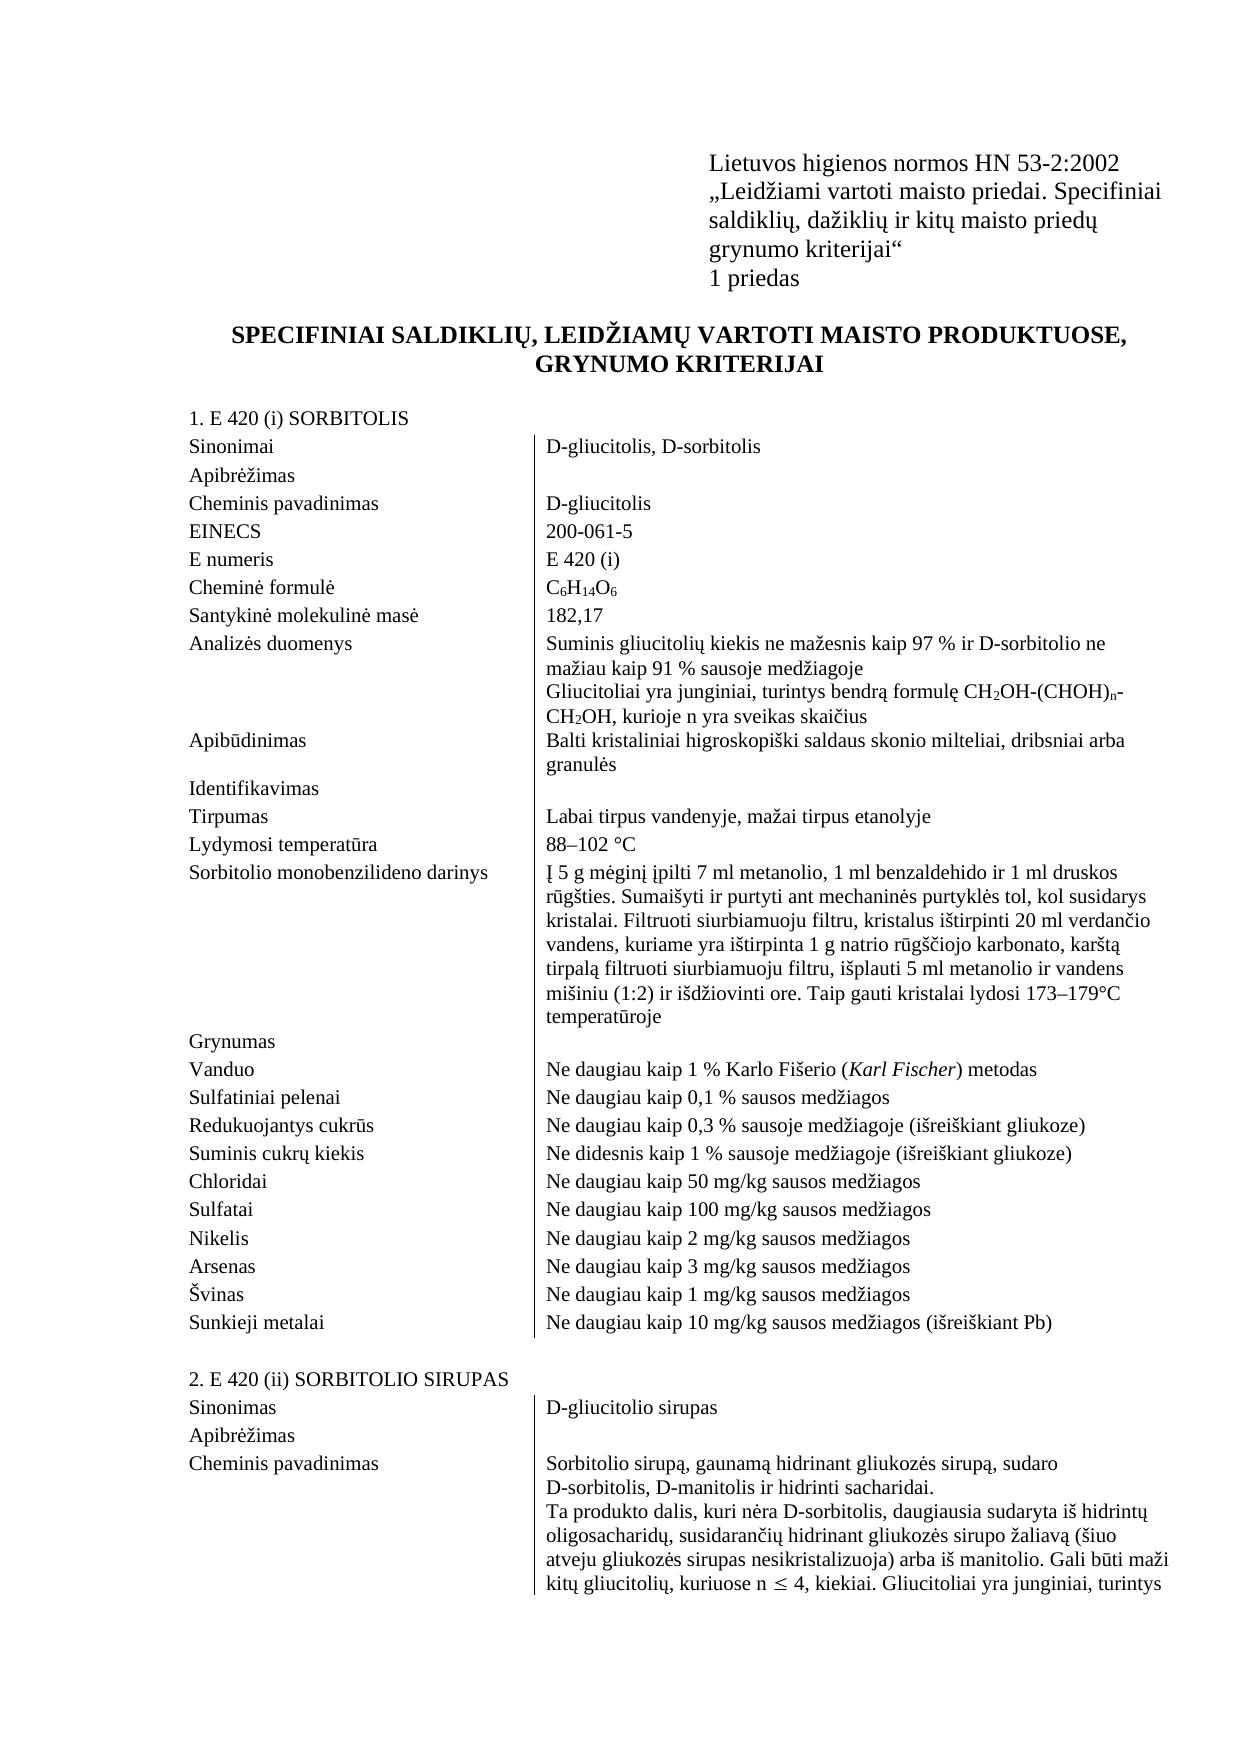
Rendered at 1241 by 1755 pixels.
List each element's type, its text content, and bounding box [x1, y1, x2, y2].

table_cell D-gliucitolis [535, 491, 1181, 519]
table_cell [535, 1029, 1181, 1057]
text grynumo kriterijai“ [177, 234, 1181, 263]
table_cell Ne daugiau kaip 0,1 % sausos medžiagos [535, 1085, 1181, 1113]
table_cell C6H14O6 [535, 575, 1181, 603]
table_cell Lydymosi temperatūra [177, 832, 534, 860]
table_cell Švinas [177, 1282, 534, 1310]
table_cell 200-061-5 [535, 519, 1181, 547]
table_cell Ne daugiau kaip 0,3 % sausoje medžiagoje (išreiškiant gliukoze) [535, 1113, 1181, 1141]
table_cell [535, 463, 1181, 491]
table_cell Į 5 g mėginį įpilti 7 ml metanolio, 1 ml benzaldehido ir 1 ml druskos rūgšties. Sumaišyti ir purtyti ant mechaninės purtyklės tol, kol susidarys kristalai. Filtruoti siurbiamuoju filtru, kristalus ištirpinti 20 ml verdančio vandens, kuriame yra ištirpinta 1 g natrio rūgščiojo karbonato, karštą tirpalą filtruoti siurbiamuoju filtru, išplauti 5 ml metanolio ir vandens mišiniu (1:2) ir išdžiovinti ore. Taip gauti kristalai lydosi 173–179°C temperatūroje [535, 860, 1181, 1028]
table_cell Apibūdinimas [177, 728, 534, 776]
table_header 1. E 420 (i) SORBITOLIS [177, 406, 1181, 434]
table_cell E 420 (i) [535, 547, 1181, 575]
table_cell Ne didesnis kaip 1 % sausoje medžiagoje (išreiškiant gliukoze) [535, 1141, 1181, 1169]
table_cell Sorbitolio sirupą, gaunamą hidrinant gliukozės sirupą, sudaro D-sorbitolis, D-manitolis ir hidrinti sacharidai. Ta produkto dalis, kuri nėra D-sorbitolis, daugiausia sudaryta iš hidrintų oligosacharidų, susidarančių hidrinant gliukozės sirupo žaliavą (šiuo atveju gliukozės sirupas nesikristalizuoja) arba iš manitolio. Gali būti maži kitų gliucitolių, kuriuose n  4, kiekiai. Gliucitoliai yra junginiai, turintys [535, 1451, 1181, 1595]
table_cell Ne daugiau kaip 100 mg/kg sausos medžiagos [535, 1197, 1181, 1225]
table_cell Sinonimai [177, 435, 534, 463]
table_header 2. E 420 (ii) SORBITOLIO SIRUPAS [177, 1367, 1181, 1395]
table_cell Sunkieji metalai [177, 1310, 534, 1338]
table_cell Redukuojantys cukrūs [177, 1113, 534, 1141]
table_cell Apibrėžimas [177, 463, 534, 491]
table_cell Tirpumas [177, 804, 534, 832]
table_cell Suminis gliucitolių kiekis ne mažesnis kaip 97 % ir D-sorbitolio ne mažiau kaip 91 % sausoje medžiagoje Gliucitoliai yra junginiai, turintys bendrą formulę CH2OH-(CHOH)n-CH2OH, kurioje n yra sveikas skaičius [535, 631, 1181, 728]
table_cell Ne daugiau kaip 50 mg/kg sausos medžiagos [535, 1169, 1181, 1197]
table_cell Santykinė molekulinė masė [177, 603, 534, 631]
table_cell Analizės duomenys [177, 631, 534, 728]
table_cell Vanduo [177, 1057, 534, 1085]
table_cell Nikelis [177, 1225, 534, 1253]
table_cell Balti kristaliniai higroskopiški saldaus skonio milteliai, dribsniai arba granulės [535, 728, 1181, 776]
table_cell 182,17 [535, 603, 1181, 631]
table_cell Grynumas [177, 1029, 534, 1057]
table_cell Ne daugiau kaip 1 mg/kg sausos medžiagos [535, 1282, 1181, 1310]
table_cell Chloridai [177, 1169, 534, 1197]
table_cell 88–102 °C [535, 832, 1181, 860]
table_cell Ne daugiau kaip 10 mg/kg sausos medžiagos (išreiškiant Pb) [535, 1310, 1181, 1338]
table_cell Sulfatiniai pelenai [177, 1085, 534, 1113]
table_cell Ne daugiau kaip 1 % Karlo Fišerio (Karl Fischer) metodas [535, 1057, 1181, 1085]
table_cell Sorbitolio monobenzilideno darinys [177, 860, 534, 1028]
table_cell D-gliucitolis, D-sorbitolis [535, 435, 1181, 463]
text SPECIFINIAI SALDIKLIŲ, LEIDŽIAMŲ VARTOTI MAISTO PRODUKTUOSE, GRYNUMO KRITERIJAI [177, 320, 1181, 378]
table_cell Cheminis pavadinimas [177, 491, 534, 519]
table_cell Suminis cukrų kiekis [177, 1141, 534, 1169]
table_cell [535, 776, 1181, 804]
text Lietuvos higienos normos HN 53-2:2002 [177, 148, 1181, 176]
table_cell Sulfatai [177, 1197, 534, 1225]
table_cell Apibrėžimas [177, 1423, 534, 1451]
table_cell Arsenas [177, 1254, 534, 1282]
text „Leidžiami vartoti maisto priedai. Specifiniai [177, 176, 1181, 205]
table_cell Cheminis pavadinimas [177, 1451, 534, 1595]
table_cell Cheminė formulė [177, 575, 534, 603]
table_cell D-gliucitolio sirupas [535, 1395, 1181, 1423]
table_cell Labai tirpus vandenyje, mažai tirpus etanolyje [535, 804, 1181, 832]
table_cell Ne daugiau kaip 2 mg/kg sausos medžiagos [535, 1225, 1181, 1253]
table_cell E numeris [177, 547, 534, 575]
table_cell Ne daugiau kaip 3 mg/kg sausos medžiagos [535, 1254, 1181, 1282]
table_cell EINECS [177, 519, 534, 547]
text 1 priedas [177, 263, 1181, 291]
text saldiklių, dažiklių ir kitų maisto priedų [177, 205, 1181, 234]
table_cell Identifikavimas [177, 776, 534, 804]
table_cell Sinonimas [177, 1395, 534, 1423]
table_cell [535, 1423, 1181, 1451]
